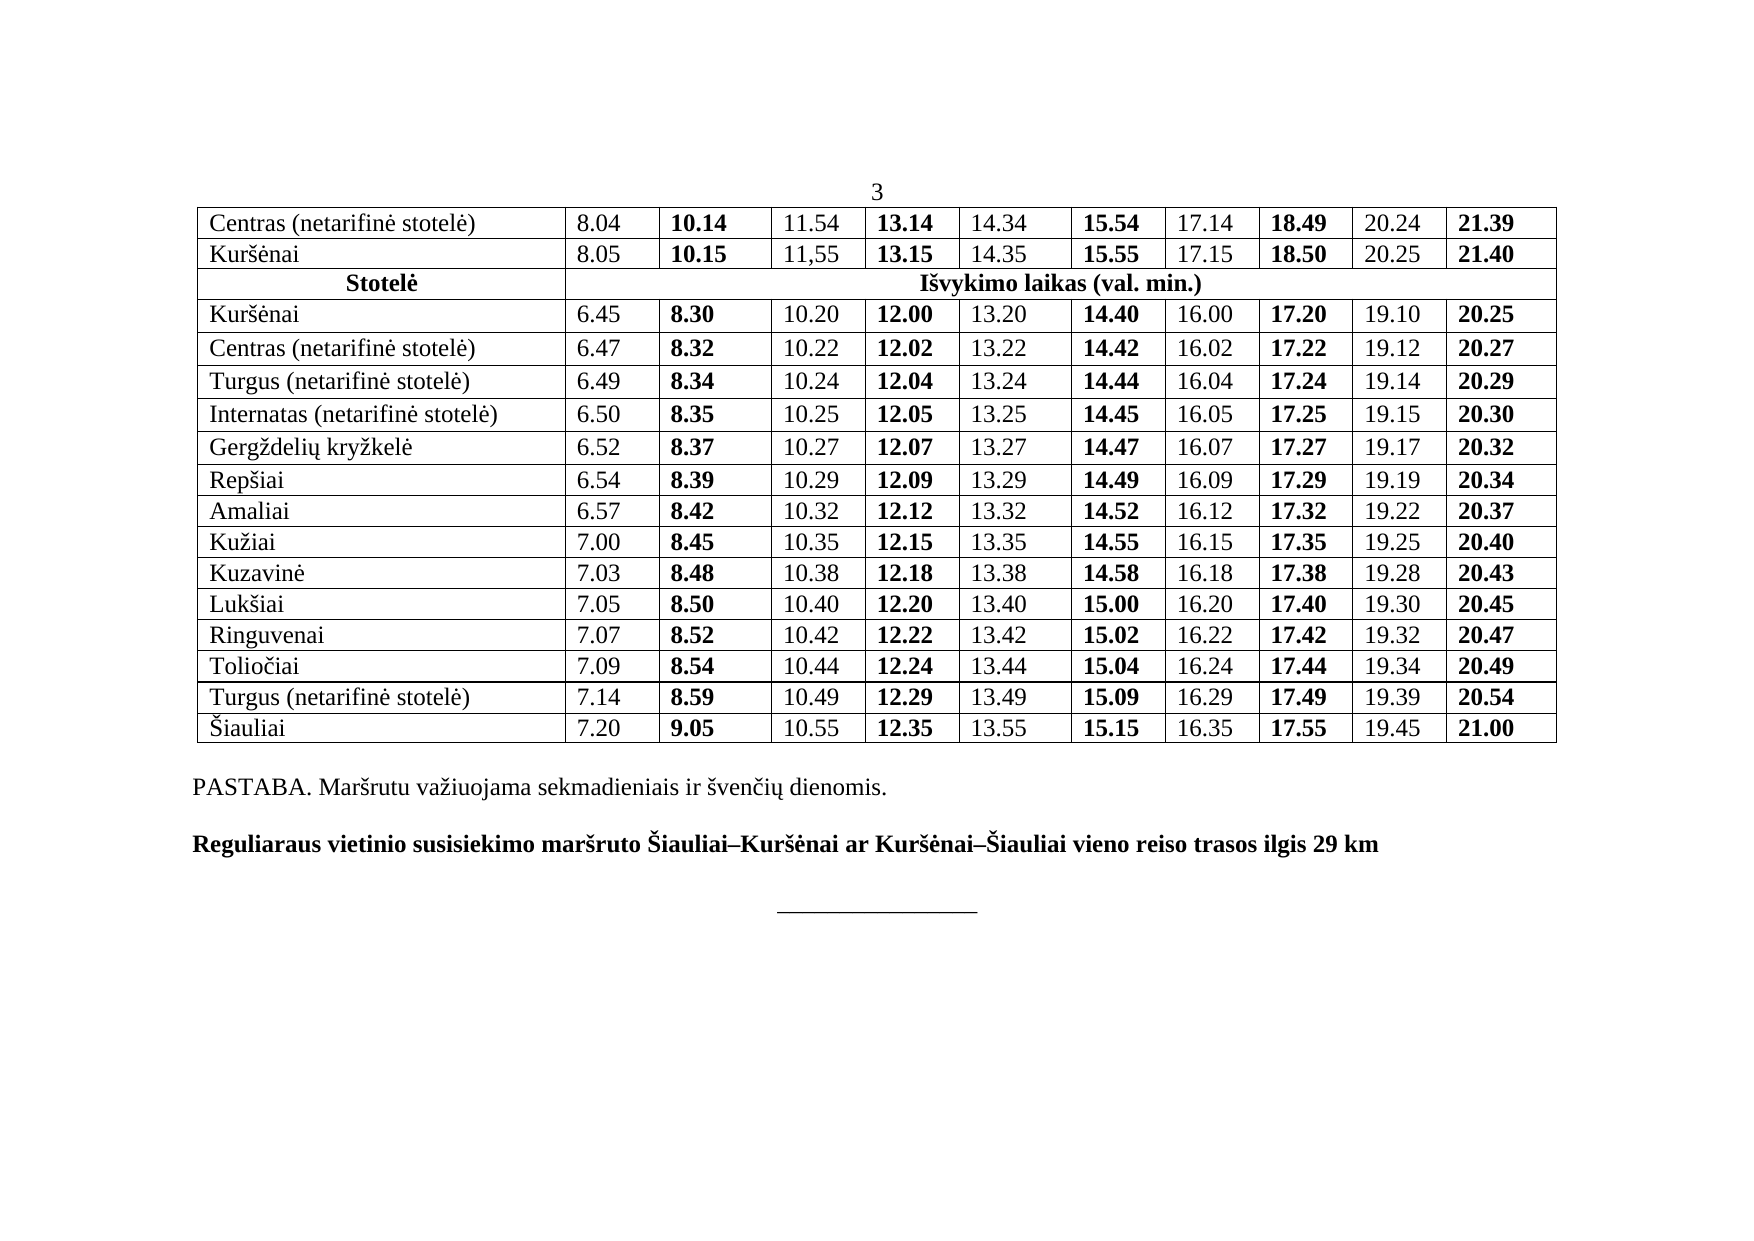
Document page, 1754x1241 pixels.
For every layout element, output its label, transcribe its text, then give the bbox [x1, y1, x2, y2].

table_cell 17.27 [1260, 432, 1352, 464]
table_cell 20.37 [1447, 496, 1556, 526]
table_cell 13.40 [960, 589, 1071, 619]
table_cell 19.12 [1353, 333, 1446, 365]
table_cell 17.38 [1260, 558, 1352, 588]
table_cell Stotelė [198, 269, 565, 298]
table_cell 16.29 [1166, 683, 1259, 712]
table_cell Išvykimo laikas (val. min.) [566, 269, 1556, 298]
table_cell 10.20 [772, 300, 865, 332]
table_cell 20.27 [1447, 333, 1556, 365]
table_cell 12.00 [866, 300, 959, 332]
table_cell 19.34 [1353, 651, 1446, 681]
table_cell 12.09 [866, 465, 959, 495]
table_cell Turgus (netarifinė stotelė) [198, 683, 565, 712]
table_cell 10.25 [772, 399, 865, 431]
table_cell 8.39 [660, 465, 771, 495]
table_cell 13.38 [960, 558, 1071, 588]
table_cell 15.00 [1072, 589, 1165, 619]
table_cell 19.10 [1353, 300, 1446, 332]
table_cell 6.54 [566, 465, 659, 495]
table_cell 8.37 [660, 432, 771, 464]
table_cell 14.35 [960, 239, 1071, 267]
table_cell 12.35 [866, 714, 959, 742]
table_cell 19.45 [1353, 714, 1446, 742]
table_cell 20.24 [1353, 208, 1446, 238]
text Reguliaraus vietinio susisiekimo maršruto Šiauliai–Kuršėnai ar Kuršėnai–Šiauliai vieno reiso trasos ilgis 29 km [118, 829, 1636, 858]
table_cell Kuršėnai [198, 300, 565, 332]
table_cell 6.50 [566, 399, 659, 431]
table_cell Turgus (netarifinė stotelė) [198, 366, 565, 398]
table_cell Kužiai [198, 527, 565, 557]
table_cell 12.02 [866, 333, 959, 365]
table_cell 13.22 [960, 333, 1071, 365]
table_cell 8.45 [660, 527, 771, 557]
table_cell 15.54 [1072, 208, 1165, 238]
table_cell 19.39 [1353, 683, 1446, 712]
table_cell 9.05 [660, 714, 771, 742]
table_cell 19.28 [1353, 558, 1446, 588]
table_cell 10.44 [772, 651, 865, 681]
table_cell 20.45 [1447, 589, 1556, 619]
table_cell 15.02 [1072, 620, 1165, 650]
table_cell 13.27 [960, 432, 1071, 464]
table_cell 8.50 [660, 589, 771, 619]
table_cell Lukšiai [198, 589, 565, 619]
table_cell 6.57 [566, 496, 659, 526]
table_cell 14.47 [1072, 432, 1165, 464]
table_cell 10.55 [772, 714, 865, 742]
table_cell 10.35 [772, 527, 865, 557]
table_cell 16.18 [1166, 558, 1259, 588]
table_cell 16.09 [1166, 465, 1259, 495]
table_cell 11,55 [772, 239, 865, 267]
table_cell 17.24 [1260, 366, 1352, 398]
table_cell Šiauliai [198, 714, 565, 742]
table_cell 17.15 [1166, 239, 1259, 267]
table_cell 10.22 [772, 333, 865, 365]
table_cell 13.35 [960, 527, 1071, 557]
table_cell 15.09 [1072, 683, 1165, 712]
table_cell 16.20 [1166, 589, 1259, 619]
table_cell 10.27 [772, 432, 865, 464]
table_cell 16.07 [1166, 432, 1259, 464]
table_cell Amaliai [198, 496, 565, 526]
table_cell 8.48 [660, 558, 771, 588]
table_cell 7.14 [566, 683, 659, 712]
table_cell 19.14 [1353, 366, 1446, 398]
table_cell 10.15 [660, 239, 771, 267]
table_cell 10.42 [772, 620, 865, 650]
table_cell 10.40 [772, 589, 865, 619]
table_cell 14.55 [1072, 527, 1165, 557]
table_cell 20.47 [1447, 620, 1556, 650]
table_cell 8.52 [660, 620, 771, 650]
table_cell 19.15 [1353, 399, 1446, 431]
table_cell Kuzavinė [198, 558, 565, 588]
table_cell 20.25 [1353, 239, 1446, 267]
table_cell 19.32 [1353, 620, 1446, 650]
table_cell Centras (netarifinė stotelė) [198, 208, 565, 238]
table_cell 20.43 [1447, 558, 1556, 588]
table_cell 10.32 [772, 496, 865, 526]
table_cell Toliočiai [198, 651, 565, 681]
table_cell 8.59 [660, 683, 771, 712]
table_cell 13.29 [960, 465, 1071, 495]
table_cell 7.20 [566, 714, 659, 742]
table_cell 14.52 [1072, 496, 1165, 526]
table_cell 8.34 [660, 366, 771, 398]
table_cell 7.07 [566, 620, 659, 650]
table_cell 13.42 [960, 620, 1071, 650]
table_cell 20.49 [1447, 651, 1556, 681]
table_cell 17.22 [1260, 333, 1352, 365]
table_cell 10.24 [772, 366, 865, 398]
table_cell 18.49 [1260, 208, 1352, 238]
table_cell 14.42 [1072, 333, 1165, 365]
table_cell 12.20 [866, 589, 959, 619]
table_cell 17.32 [1260, 496, 1352, 526]
table_cell 8.04 [566, 208, 659, 238]
table_cell 14.45 [1072, 399, 1165, 431]
table_cell 10.49 [772, 683, 865, 712]
table_cell 14.34 [960, 208, 1071, 238]
table_cell 16.00 [1166, 300, 1259, 332]
table_cell 7.03 [566, 558, 659, 588]
text ________________ [118, 887, 1636, 916]
table_cell 14.40 [1072, 300, 1165, 332]
table_cell 13.49 [960, 683, 1071, 712]
table_cell 10.14 [660, 208, 771, 238]
table_cell 21.40 [1447, 239, 1556, 267]
table_cell 13.55 [960, 714, 1071, 742]
table_cell 10.29 [772, 465, 865, 495]
table_cell 17.20 [1260, 300, 1352, 332]
table_cell 20.40 [1447, 527, 1556, 557]
table_cell 16.15 [1166, 527, 1259, 557]
table_cell 16.22 [1166, 620, 1259, 650]
table_cell 13.20 [960, 300, 1071, 332]
table_cell 16.04 [1166, 366, 1259, 398]
table_cell 17.40 [1260, 589, 1352, 619]
table_cell 17.29 [1260, 465, 1352, 495]
table_cell 19.17 [1353, 432, 1446, 464]
table_cell 16.35 [1166, 714, 1259, 742]
table_cell 17.14 [1166, 208, 1259, 238]
table_cell 17.25 [1260, 399, 1352, 431]
table_cell 14.58 [1072, 558, 1165, 588]
table_cell Repšiai [198, 465, 565, 495]
table_cell 17.49 [1260, 683, 1352, 712]
table_cell 6.49 [566, 366, 659, 398]
table_cell 16.05 [1166, 399, 1259, 431]
table_cell 13.14 [866, 208, 959, 238]
table_cell Centras (netarifinė stotelė) [198, 333, 565, 365]
table_cell 21.00 [1447, 714, 1556, 742]
table_cell 13.32 [960, 496, 1071, 526]
table_cell 8.54 [660, 651, 771, 681]
table_cell 20.25 [1447, 300, 1556, 332]
table_cell 17.42 [1260, 620, 1352, 650]
table_cell 8.42 [660, 496, 771, 526]
table_cell 8.32 [660, 333, 771, 365]
table_cell 20.29 [1447, 366, 1556, 398]
table_cell 13.44 [960, 651, 1071, 681]
table_cell 16.24 [1166, 651, 1259, 681]
table_cell 17.35 [1260, 527, 1352, 557]
table_cell 8.35 [660, 399, 771, 431]
table_cell 14.49 [1072, 465, 1165, 495]
table_cell 16.12 [1166, 496, 1259, 526]
table_cell 20.34 [1447, 465, 1556, 495]
table_cell 19.22 [1353, 496, 1446, 526]
table_cell 12.15 [866, 527, 959, 557]
table_cell 11.54 [772, 208, 865, 238]
table_cell Kuršėnai [198, 239, 565, 267]
table_cell 12.29 [866, 683, 959, 712]
table_cell Internatas (netarifinė stotelė) [198, 399, 565, 431]
table_cell 10.38 [772, 558, 865, 588]
table_cell 12.22 [866, 620, 959, 650]
table_cell 12.24 [866, 651, 959, 681]
table_cell 7.00 [566, 527, 659, 557]
table_cell 15.55 [1072, 239, 1165, 267]
table_cell 20.32 [1447, 432, 1556, 464]
table_cell 7.05 [566, 589, 659, 619]
table_cell 19.30 [1353, 589, 1446, 619]
table_cell 8.05 [566, 239, 659, 267]
table_cell 6.52 [566, 432, 659, 464]
table_cell 12.07 [866, 432, 959, 464]
table_cell 17.55 [1260, 714, 1352, 742]
table_cell 15.04 [1072, 651, 1165, 681]
table_cell 6.45 [566, 300, 659, 332]
table_cell 6.47 [566, 333, 659, 365]
table_cell 15.15 [1072, 714, 1165, 742]
table_cell 13.15 [866, 239, 959, 267]
table_cell 12.05 [866, 399, 959, 431]
table_cell 12.04 [866, 366, 959, 398]
table_cell 20.30 [1447, 399, 1556, 431]
table_cell 16.02 [1166, 333, 1259, 365]
table_cell 13.24 [960, 366, 1071, 398]
table_cell 21.39 [1447, 208, 1556, 238]
table_cell 8.30 [660, 300, 771, 332]
table_cell 19.19 [1353, 465, 1446, 495]
text PASTABA. Maršrutu važiuojama sekmadieniais ir švenčių dienomis. [118, 772, 1636, 801]
table_cell Ringuvenai [198, 620, 565, 650]
table_cell 14.44 [1072, 366, 1165, 398]
table_cell 20.54 [1447, 683, 1556, 712]
table_cell 17.44 [1260, 651, 1352, 681]
table_cell 12.18 [866, 558, 959, 588]
table_cell Gergždelių kryžkelė [198, 432, 565, 464]
table_cell 12.12 [866, 496, 959, 526]
table_cell 18.50 [1260, 239, 1352, 267]
table_cell 7.09 [566, 651, 659, 681]
table_cell 19.25 [1353, 527, 1446, 557]
table_cell 13.25 [960, 399, 1071, 431]
